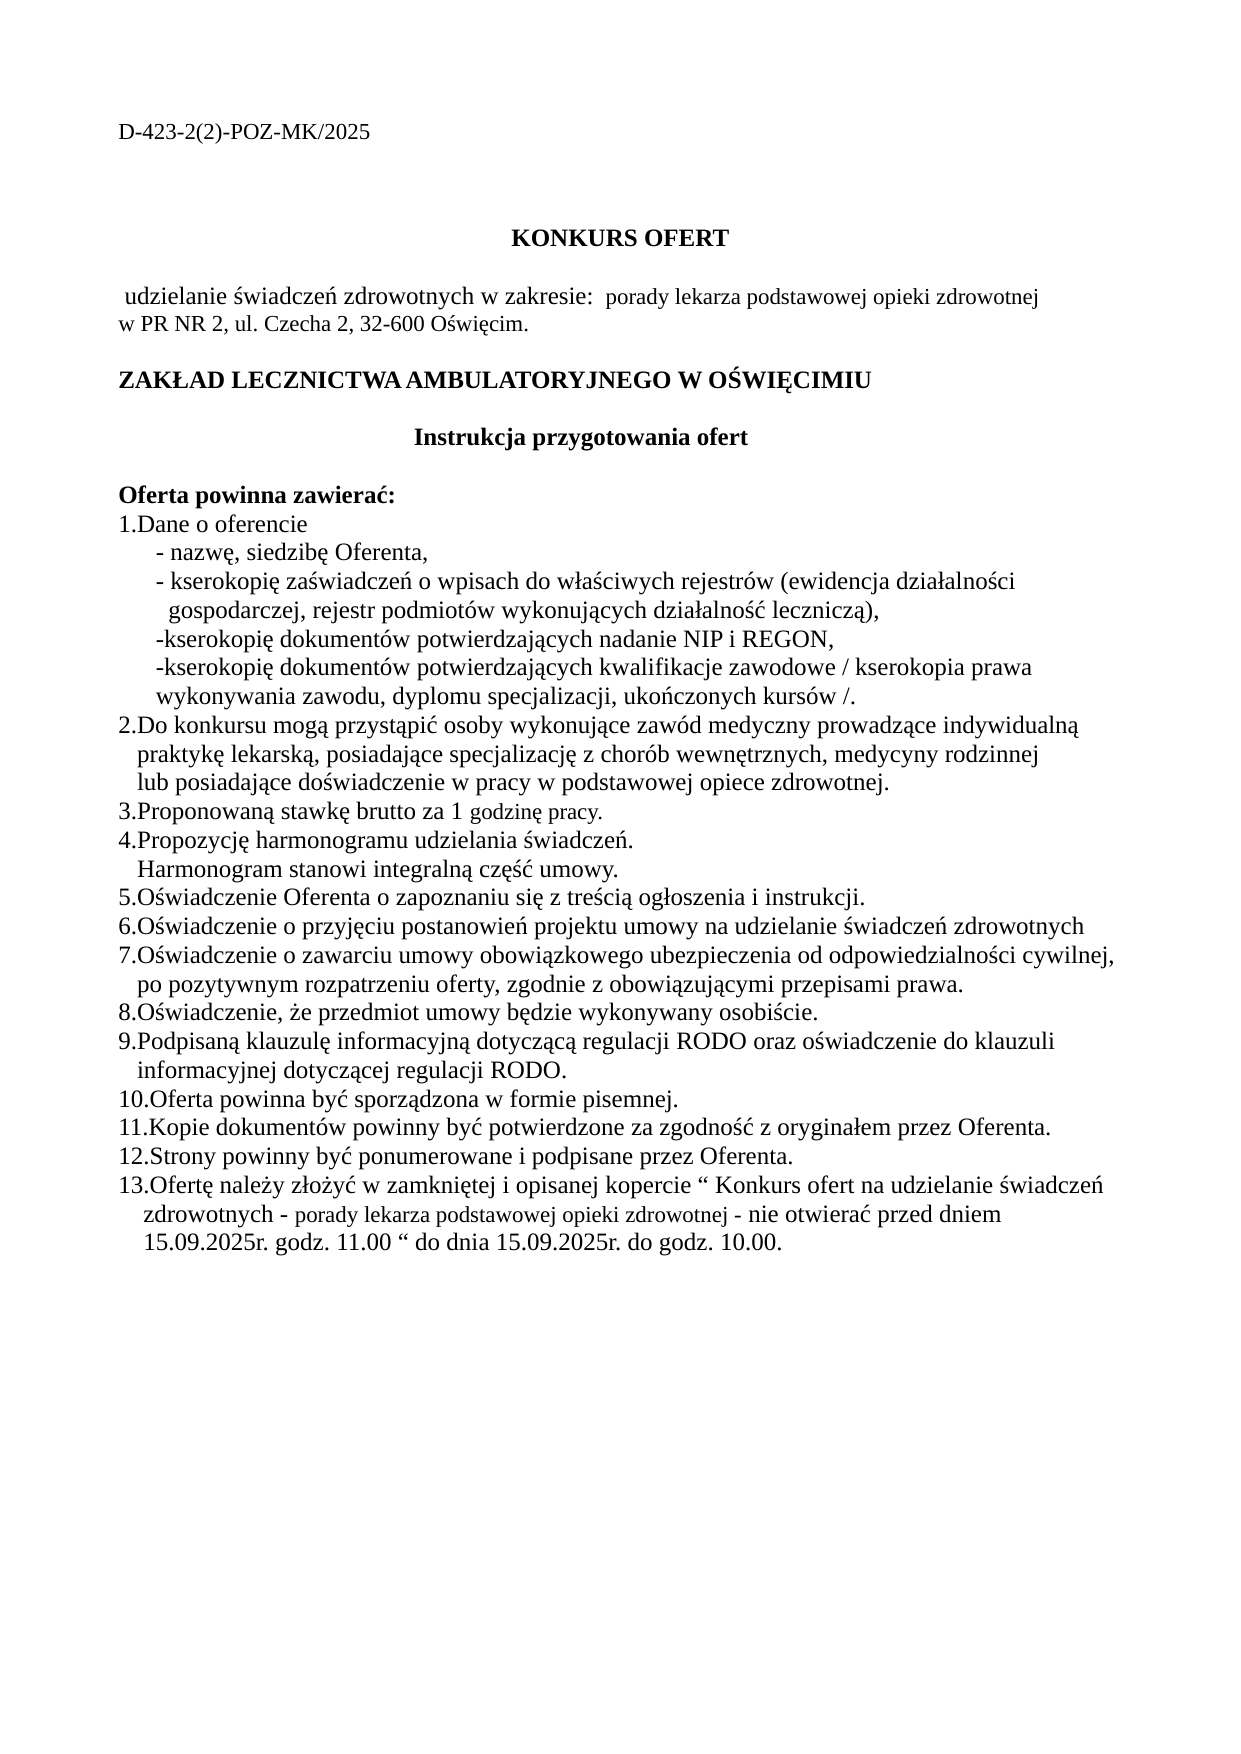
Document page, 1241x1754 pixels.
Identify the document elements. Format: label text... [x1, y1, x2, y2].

text ZAKŁAD LECZNICTWA AMBULATORYJNEGO W OŚWIĘCIMIU [118, 365, 1122, 394]
list - kserokopię zaświadczeń o wpisach do właściwych rejestrów (ewidencja działalności [118, 566, 1122, 595]
text 4.Propozycję harmonogramu udzielania świadczeń. [118, 825, 1122, 854]
text 6.Oświadczenie o przyjęciu postanowień projektu umowy na udzielanie świadczeń zdrowotnych [118, 911, 1122, 940]
text informacyjnej dotyczącej regulacji RODO. [118, 1055, 1122, 1084]
text zdrowotnych - porady lekarza podstawowej opieki zdrowotnej - nie otwierać przed dniem [118, 1199, 1122, 1227]
text praktykę lekarską, posiadające specjalizację z chorób wewnętrznych, medycyny rodzinnej [118, 739, 1122, 767]
text KONKURS OFERT [118, 223, 1122, 252]
list -kserokopię dokumentów potwierdzających kwalifikacje zawodowe / kserokopia prawa wykonywania zawodu, dyplomu specjalizacji, ukończonych kursów /. [118, 652, 1122, 710]
text lub posiadające doświadczenie w pracy w podstawowej opiece zdrowotnej. [118, 767, 1122, 796]
text 11.Kopie dokumentów powinny być potwierdzone za zgodność z oryginałem przez Oferenta. [118, 1112, 1122, 1141]
text Instrukcja przygotowania ofert [118, 422, 1122, 451]
list gospodarczej, rejestr podmiotów wykonujących działalność leczniczą), [118, 595, 1122, 624]
text 12.Strony powinny być ponumerowane i podpisane przez Oferenta. [118, 1141, 1122, 1170]
text 10.Oferta powinna być sporządzona w formie pisemnej. [118, 1084, 1122, 1112]
list - nazwę, siedzibę Oferenta, [118, 537, 1122, 566]
text D-423-2(2)-POZ-MK/2025 [118, 118, 1122, 144]
text 9.Podpisaną klauzulę informacyjną dotyczącą regulacji RODO oraz oświadczenie do klauzuli [118, 1026, 1122, 1055]
list -kserokopię dokumentów potwierdzających nadanie NIP i REGON, [118, 624, 1122, 652]
text 1.Dane o oferencie [118, 509, 1122, 537]
text 2.Do konkursu mogą przystąpić osoby wykonujące zawód medyczny prowadzące indywidualną [118, 710, 1122, 739]
text Harmonogram stanowi integralną część umowy. [118, 854, 1122, 882]
text 7.Oświadczenie o zawarciu umowy obowiązkowego ubezpieczenia od odpowiedzialności cywilnej, [118, 940, 1122, 969]
text 8.Oświadczenie, że przedmiot umowy będzie wykonywany osobiście. [118, 997, 1122, 1026]
text 3.Proponowaną stawkę brutto za 1 godzinę pracy. [118, 796, 1122, 825]
text 5.Oświadczenie Oferenta o zapoznaniu się z treścią ogłoszenia i instrukcji. [118, 882, 1122, 911]
text 15.09.2025r. godz. 11.00 “ do dnia 15.09.2025r. do godz. 10.00. [118, 1227, 1122, 1256]
text 13.Ofertę należy złożyć w zamkniętej i opisanej kopercie “ Konkurs ofert na udzielanie świadczeń [118, 1170, 1122, 1199]
text po pozytywnym rozpatrzeniu oferty, zgodnie z obowiązującymi przepisami prawa. [118, 969, 1122, 997]
text w PR NR 2, ul. Czecha 2, 32-600 Oświęcim. [118, 310, 1122, 336]
text Oferta powinna zawierać: [118, 480, 1122, 509]
text udzielanie świadczeń zdrowotnych w zakresie: porady lekarza podstawowej opieki zdrowotnej [118, 281, 1122, 310]
